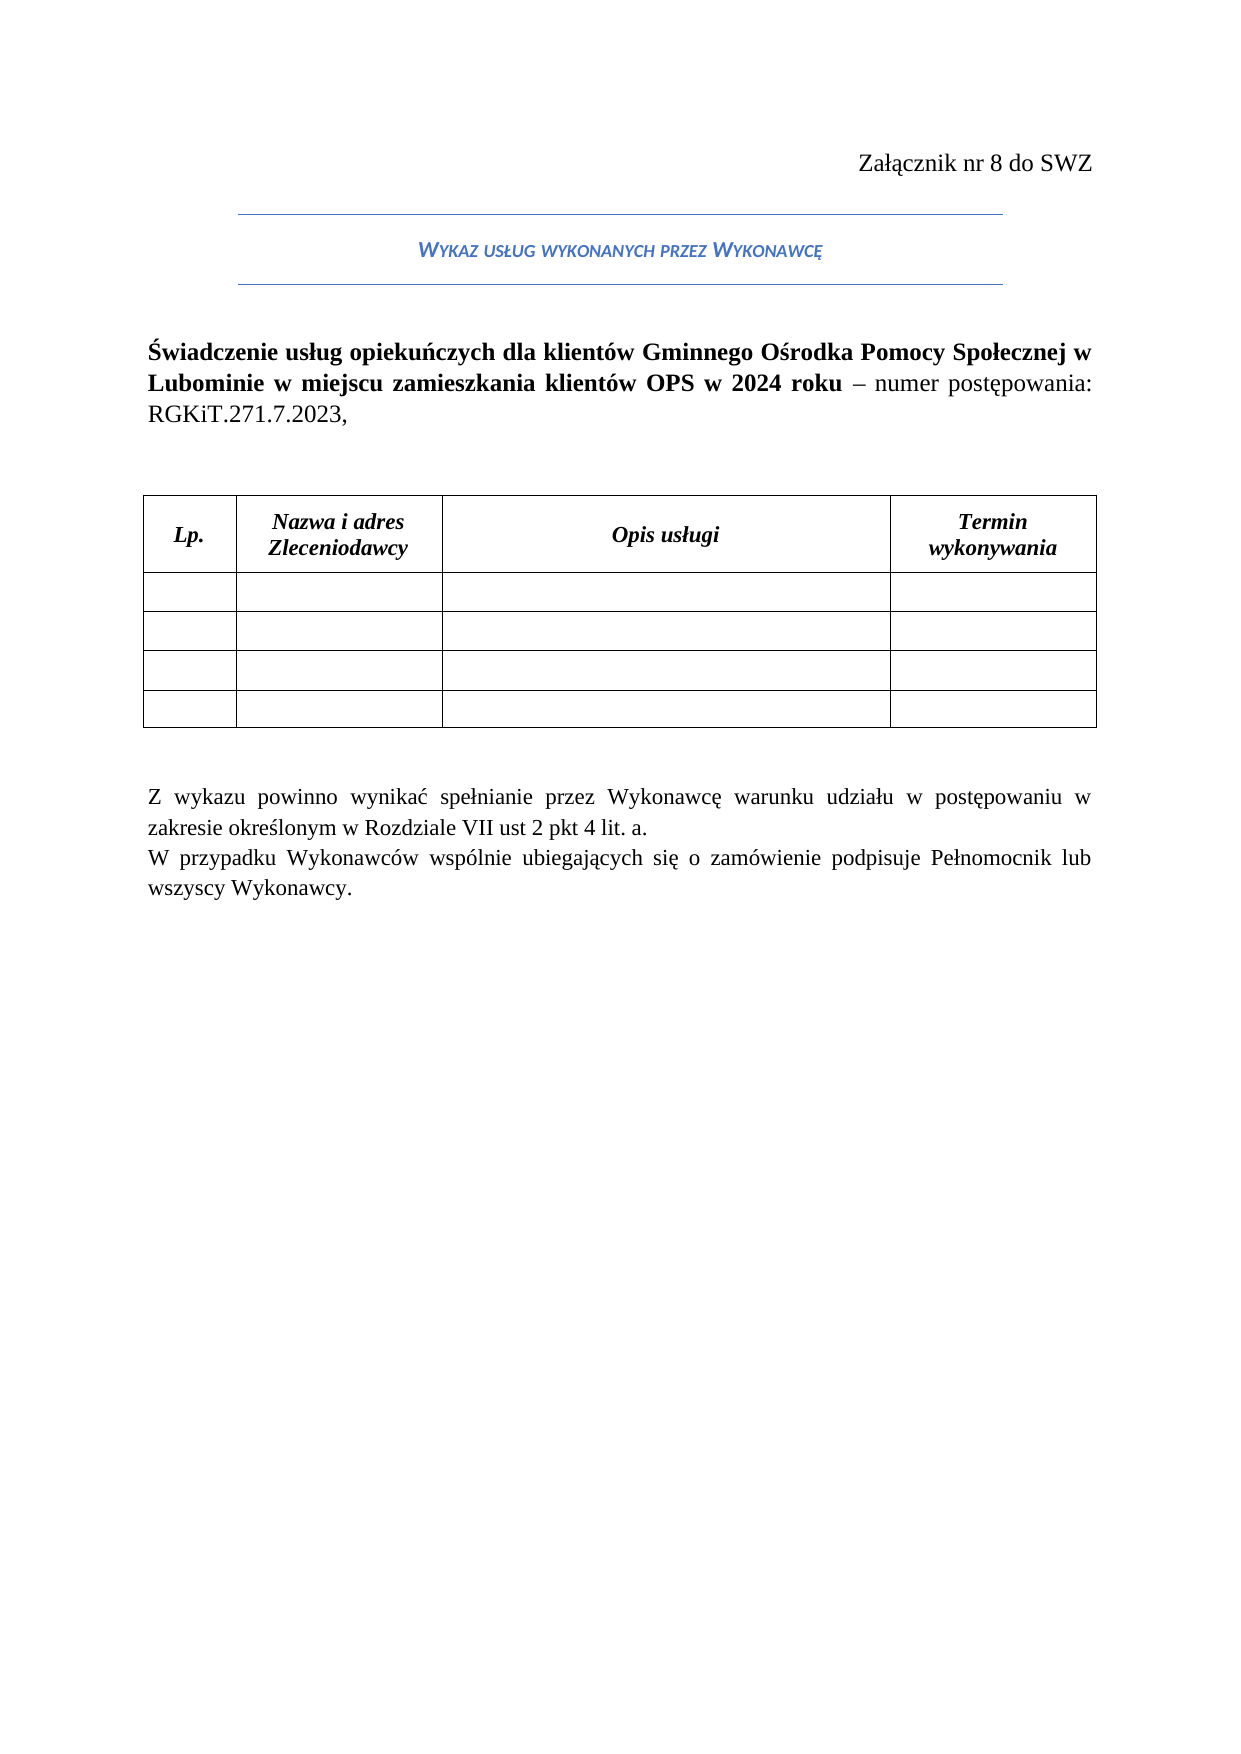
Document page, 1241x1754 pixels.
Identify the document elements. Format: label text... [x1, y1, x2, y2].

table_header Opis usługi [443, 496, 890, 572]
table_cell [237, 691, 442, 727]
table_header Nazwa i adres Zleceniodawcy [237, 496, 442, 572]
table_cell [237, 651, 442, 690]
table_header Lp. [144, 496, 236, 572]
text Załącznik nr 8 do SWZ [148, 148, 1093, 176]
table_cell [891, 691, 1096, 727]
table_cell [891, 573, 1096, 611]
table_header Termin wykonywania [891, 496, 1096, 572]
table_cell [891, 612, 1096, 650]
table_cell [144, 612, 236, 650]
text Wykaz usług wykonanych przez Wykonawcę [237, 215, 1003, 285]
table_cell [443, 691, 890, 727]
table_cell [443, 612, 890, 650]
table_cell [443, 651, 890, 690]
text Z wykazu powinno wynikać spełnianie przez Wykonawcę warunku udziału w postępowaniu w zakresie określonym w Rozdziale VII ust 2 pkt 4 lit. a. [148, 783, 1093, 840]
text W przypadku Wykonawców wspólnie ubiegających się o zamówienie podpisuje Pełnomocnik lub wszyscy Wykonawcy. [148, 844, 1093, 900]
table_cell [144, 573, 236, 611]
table_cell [891, 651, 1096, 690]
table_cell [237, 612, 442, 650]
table_cell [144, 691, 236, 727]
table_cell [237, 573, 442, 611]
text Świadczenie usług opiekuńczych dla klientów Gminnego Ośrodka Pomocy Społecznej w Lubominie w miejscu zamieszkania klientów OPS w 2024 roku – numer postępowania: RGKiT.271.7.2023, [148, 337, 1093, 428]
table_cell [443, 573, 890, 611]
table_cell [144, 651, 236, 690]
